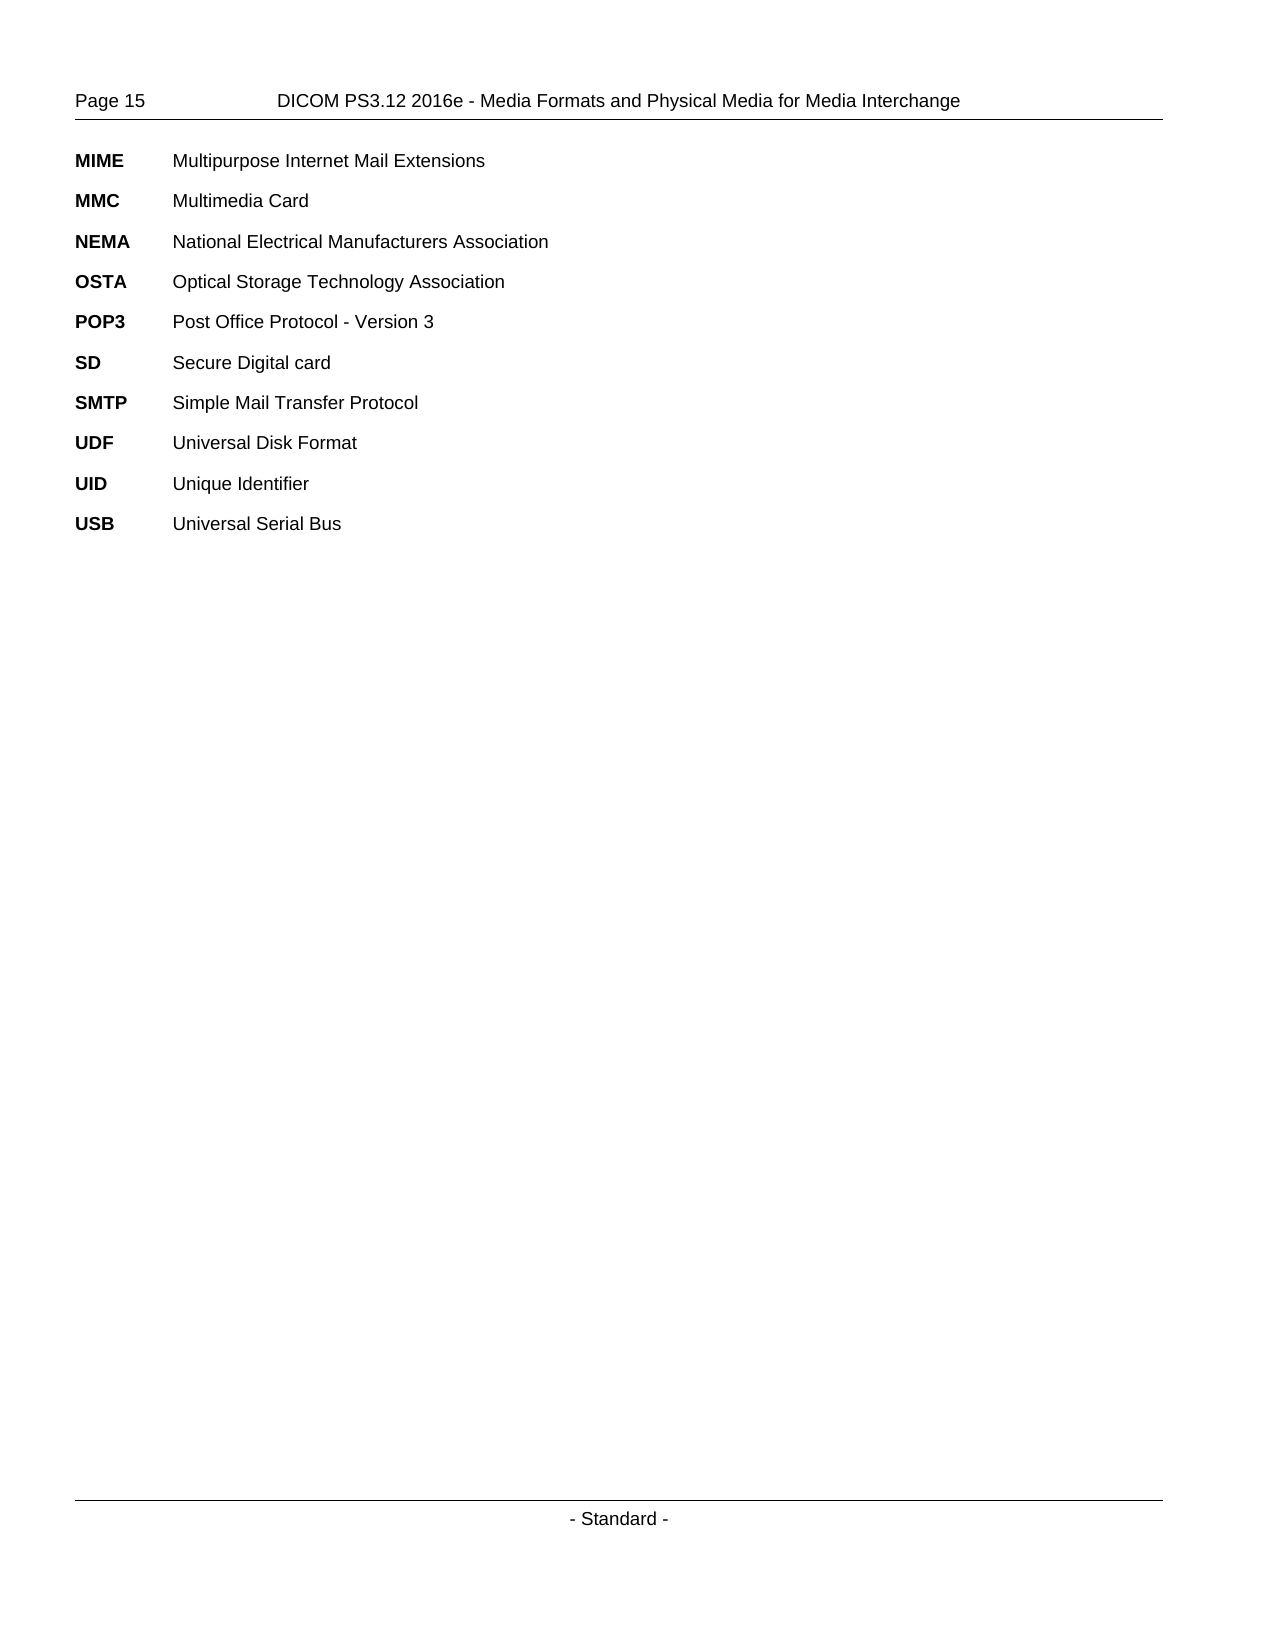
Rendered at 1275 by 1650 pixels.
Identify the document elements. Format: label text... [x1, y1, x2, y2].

text UID Unique Identifier [75, 472, 1162, 494]
text POP3 Post Office Protocol - Version 3 [75, 311, 1162, 333]
text UDF Universal Disk Format [75, 432, 1162, 454]
text NEMA National Electrical Manufacturers Association [75, 231, 1162, 252]
text SMTP Simple Mail Transfer Protocol [75, 392, 1162, 413]
text OSTA Optical Storage Technology Association [75, 271, 1162, 292]
text MMC Multimedia Card [75, 190, 1162, 212]
text SD Secure Digital card [75, 352, 1162, 373]
text MIME Multipurpose Internet Mail Extensions [75, 150, 1162, 172]
text USB Universal Serial Bus [75, 513, 1162, 534]
